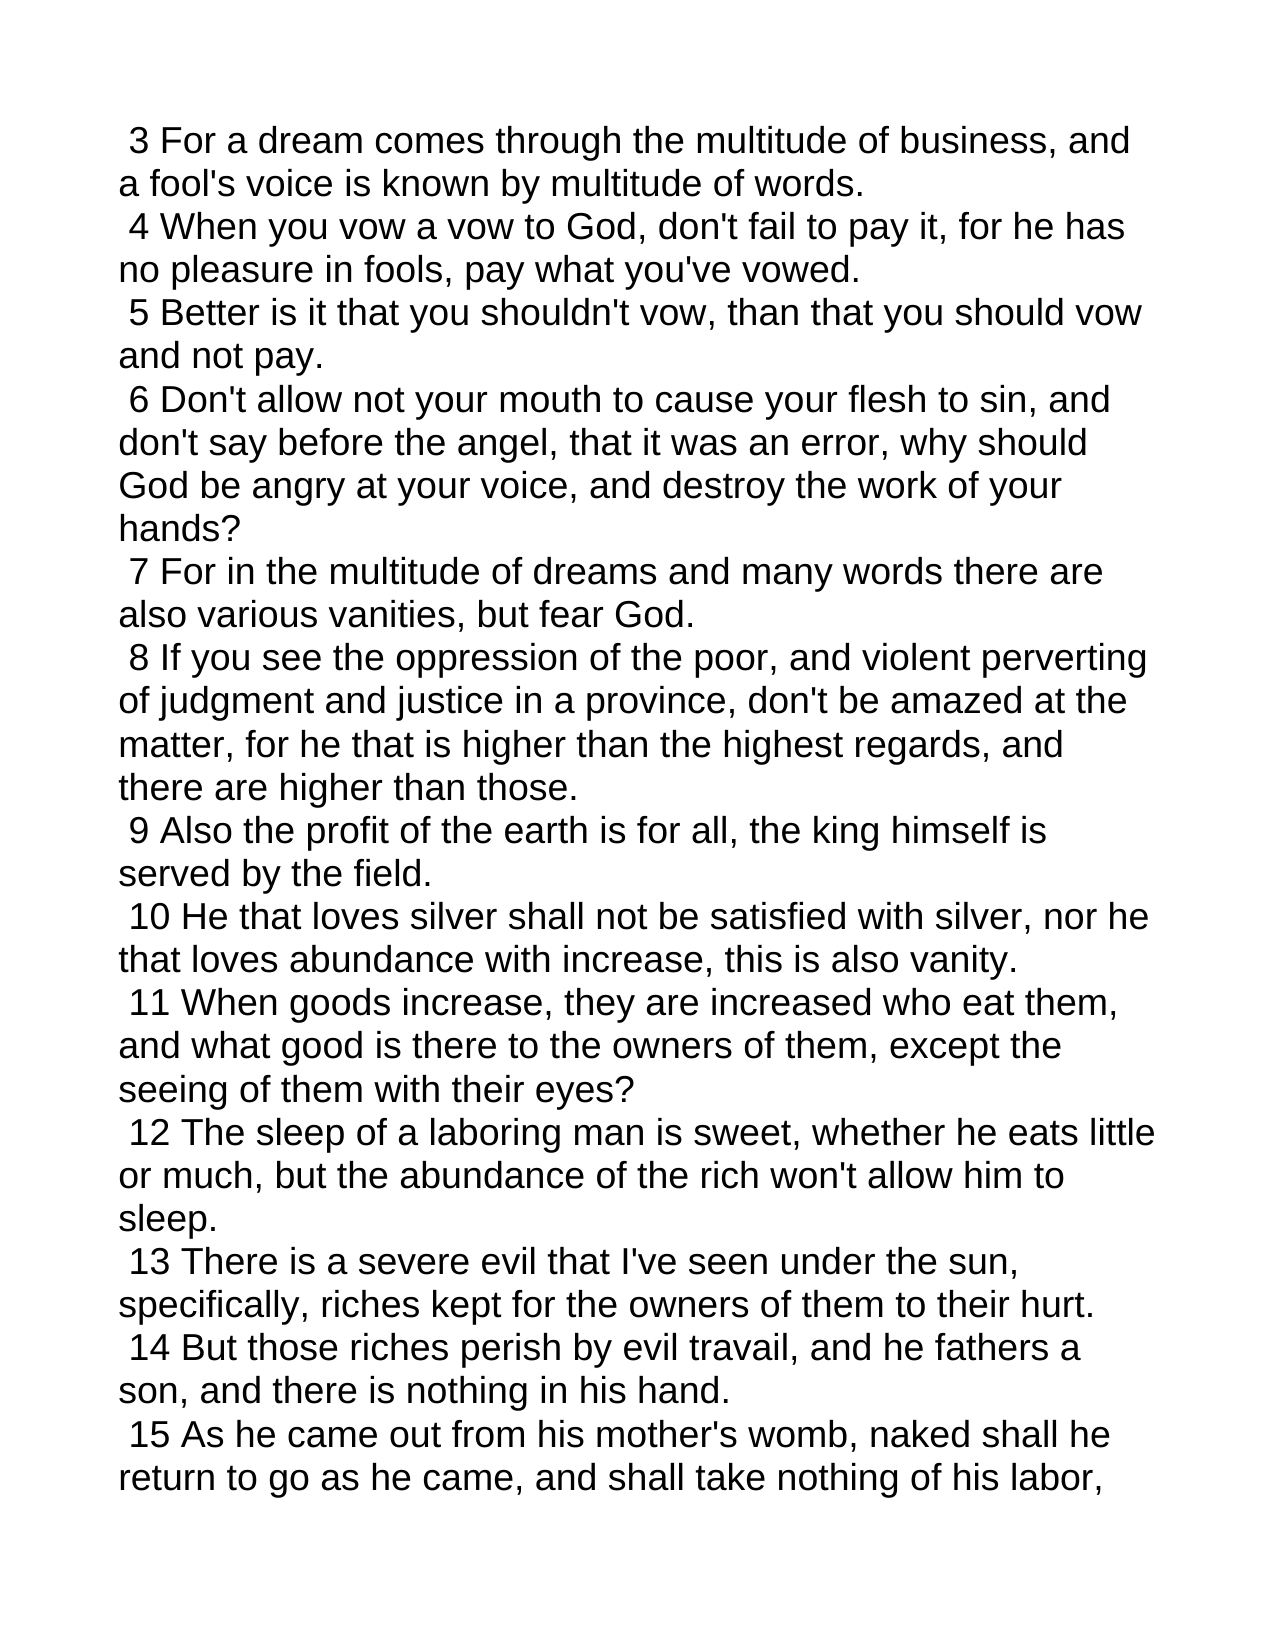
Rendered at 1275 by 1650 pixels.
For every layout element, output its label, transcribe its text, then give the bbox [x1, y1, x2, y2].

text 8 If you see the oppression of the poor, and violent perverting of judgment and justice in a province, don't be amazed at the matter, for he that is higher than the highest regards, and there are higher than those. [118, 636, 1157, 808]
text 10 He that loves silver shall not be satisfied with silver, nor he that loves abundance with increase, this is also vanity. [118, 894, 1157, 981]
text 3 For a dream comes through the multitude of business, and a fool's voice is known by multitude of words. [118, 118, 1157, 204]
text 6 Don't allow not your mouth to cause your flesh to sin, and don't say before the angel, that it was an error, why should God be angry at your voice, and destroy the work of your hands? [118, 377, 1157, 549]
text 13 There is a severe evil that I've seen under the sun, specifically, riches kept for the owners of them to their hurt. [118, 1239, 1157, 1326]
text 4 When you vow a vow to God, don't fail to pay it, for he has no pleasure in fools, pay what you've vowed. [118, 204, 1157, 291]
text 12 The sleep of a laboring man is sweet, whether he eats little or much, but the abundance of the rich won't allow him to sleep. [118, 1110, 1157, 1239]
text 7 For in the multitude of dreams and many words there are also various vanities, but fear God. [118, 549, 1157, 636]
text 11 When goods increase, they are increased who eat them, and what good is there to the owners of them, except the seeing of them with their eyes? [118, 981, 1157, 1110]
text 15 As he came out from his mother's womb, naked shall he return to go as he came, and shall take nothing of his labor, [118, 1412, 1157, 1498]
text 9 Also the profit of the earth is for all, the king himself is served by the field. [118, 808, 1157, 894]
text 5 Better is it that you shouldn't vow, than that you should vow and not pay. [118, 291, 1157, 377]
text 14 But those riches perish by evil travail, and he fathers a son, and there is nothing in his hand. [118, 1326, 1157, 1412]
